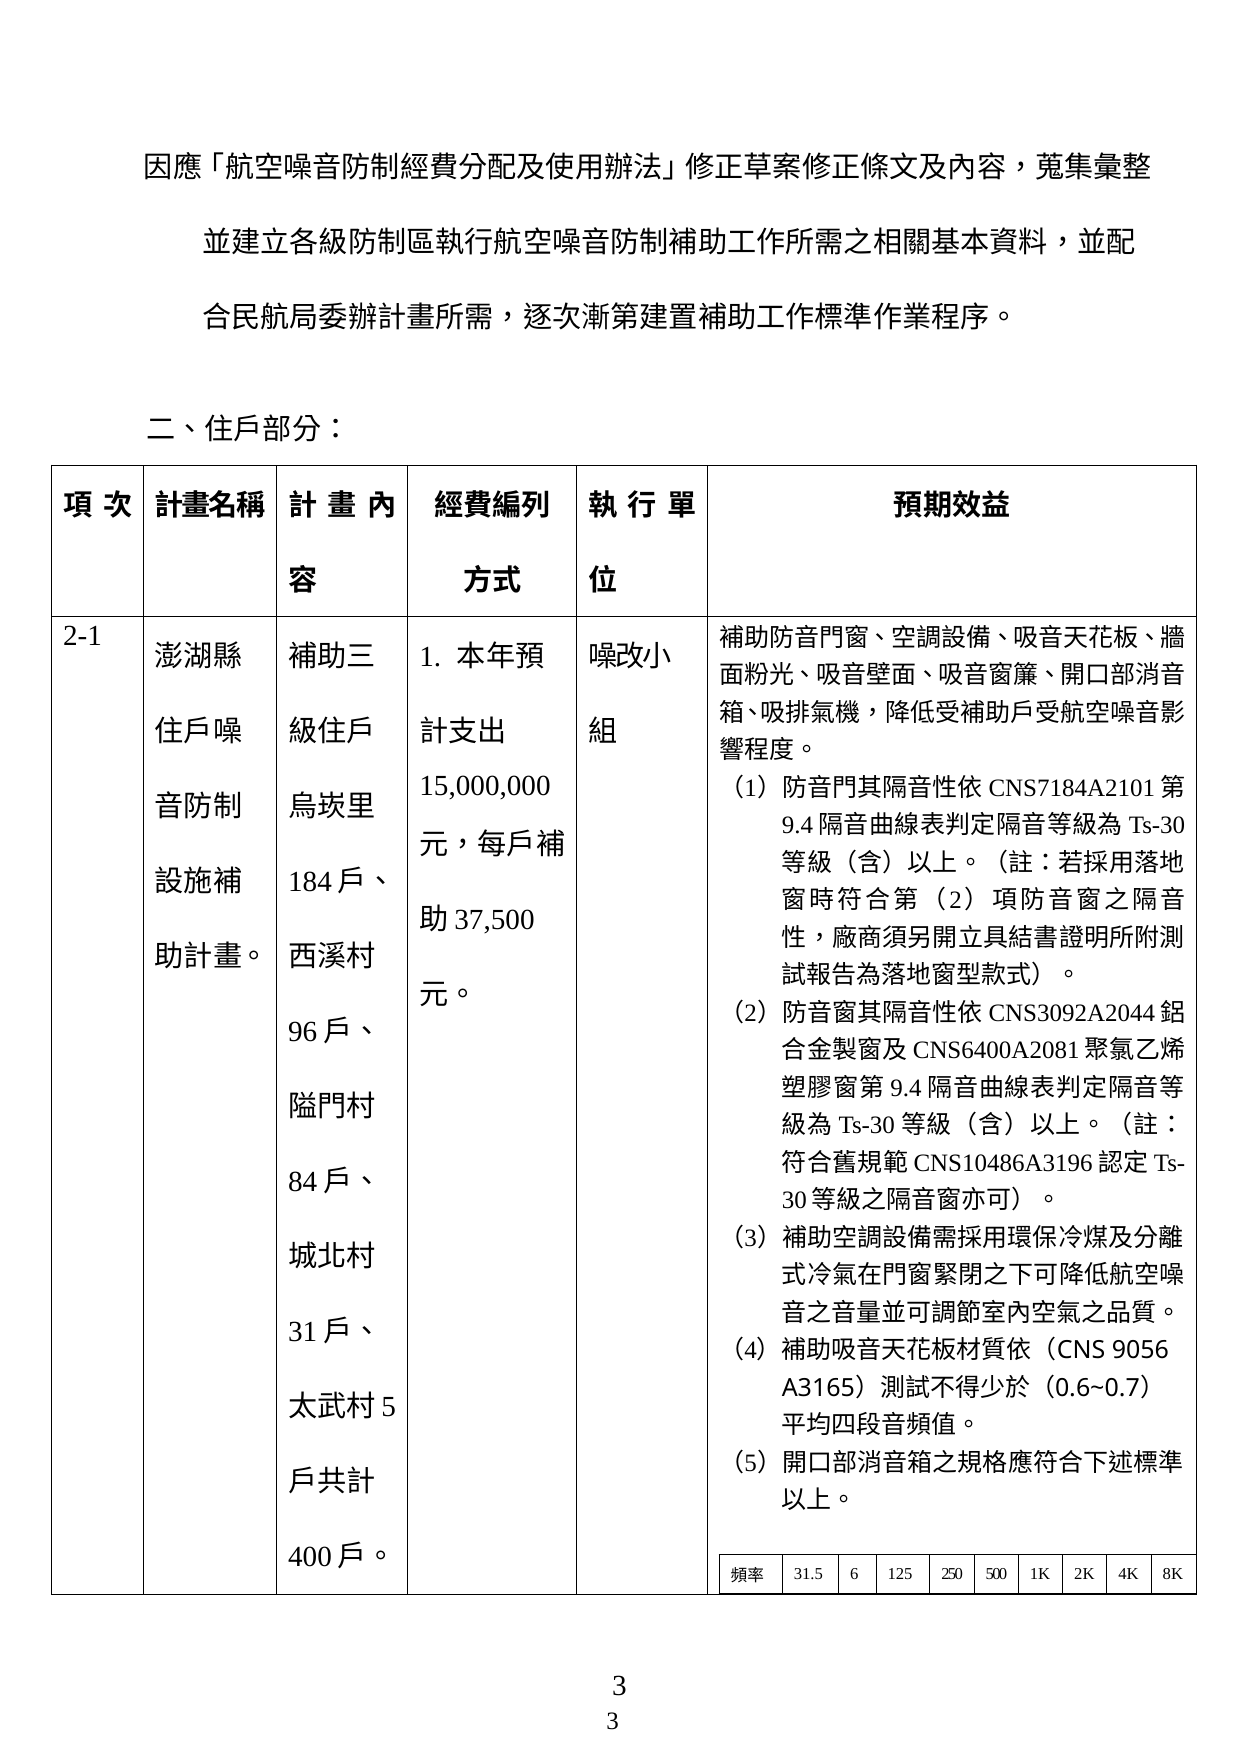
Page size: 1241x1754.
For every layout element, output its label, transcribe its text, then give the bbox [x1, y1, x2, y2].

table_cell 2-1 [52, 617, 143, 1594]
table_header 500 [975, 1555, 1018, 1593]
table_header 計畫名稱 [144, 466, 276, 616]
table_cell 補助防音門窗、空調設備、吸音天花板、牆面粉光、吸音壁面、吸音窗簾、開口部消音箱、吸排氣機，降低受補助戶受航空噪音影響程度。 （1）防音門其隔音性依CNS7184A2101第9.4隔音曲線表判定隔音等級為Ts-30等級（含）以上。（註：若採用落地窗時符合第（2）項防音窗之隔音性，廠商須另開立具結書證明所附測試報告為落地窗型款式）。 （2）防音窗其隔音性依CNS3092A2044鋁合金製窗及CNS6400A2081聚氯乙烯塑膠窗第9.4隔音曲線表判定隔音等級為Ts-30等級（含）以上。（註：符合舊規範CNS10486A3196認定Ts-30等級之隔音窗亦可）。 （3）補助空調設備需採用環保冷煤及分離式冷氣在門窗緊閉之下可降低航空噪音之音量並可調節室內空氣之品質。 （4）補助吸音天花板材質依（CNS 9056 A3165）測試不得少於（0.6~0.7）平均四段音頻值。 （5）開口部消音箱之規格應符合下述標準以上。 [708, 617, 1196, 1594]
table_header 4K [1107, 1555, 1151, 1593]
table_header 2K [1063, 1555, 1106, 1593]
table_header 頻率 [720, 1555, 782, 1593]
table_header 預期效益 [708, 466, 1196, 616]
table_cell 噪改小組 [577, 617, 707, 1594]
table_header 8K [1152, 1555, 1196, 1593]
table_header 1K [1019, 1555, 1062, 1593]
table_header 執行單位 [577, 466, 707, 616]
table_header 項次 [52, 466, 143, 616]
text 二、住戶部分： [88, 389, 1152, 464]
table_header 6 [839, 1555, 876, 1593]
table_cell 補助三級住戶烏崁里184戶、西溪村96戶、隘門村84戶、城北村31戶、太武村5戶共計400戶。 [277, 617, 407, 1594]
text 因應「航空噪音防制經費分配及使用辦法」修正草案修正條文及內容，蒐集彙整並建立各級防制區執行航空噪音防制補助工作所需之相關基本資料，並配合民航局委辦計畫所需，逐次漸第建置補助工作標準作業程序。 [85, 127, 1152, 352]
table_header 經費編列 方式 [408, 466, 576, 616]
table_header 計畫內容 [277, 466, 407, 616]
table_cell 本年預 計支出15,000,000 元，每戶補助37,500元。 [408, 617, 576, 1594]
table_header 31.5 [783, 1555, 838, 1593]
table_cell 澎湖縣住戶噪音防制設施補助計畫。 [144, 617, 276, 1594]
table_header 125 [877, 1555, 929, 1593]
table_header 250 [930, 1555, 974, 1593]
